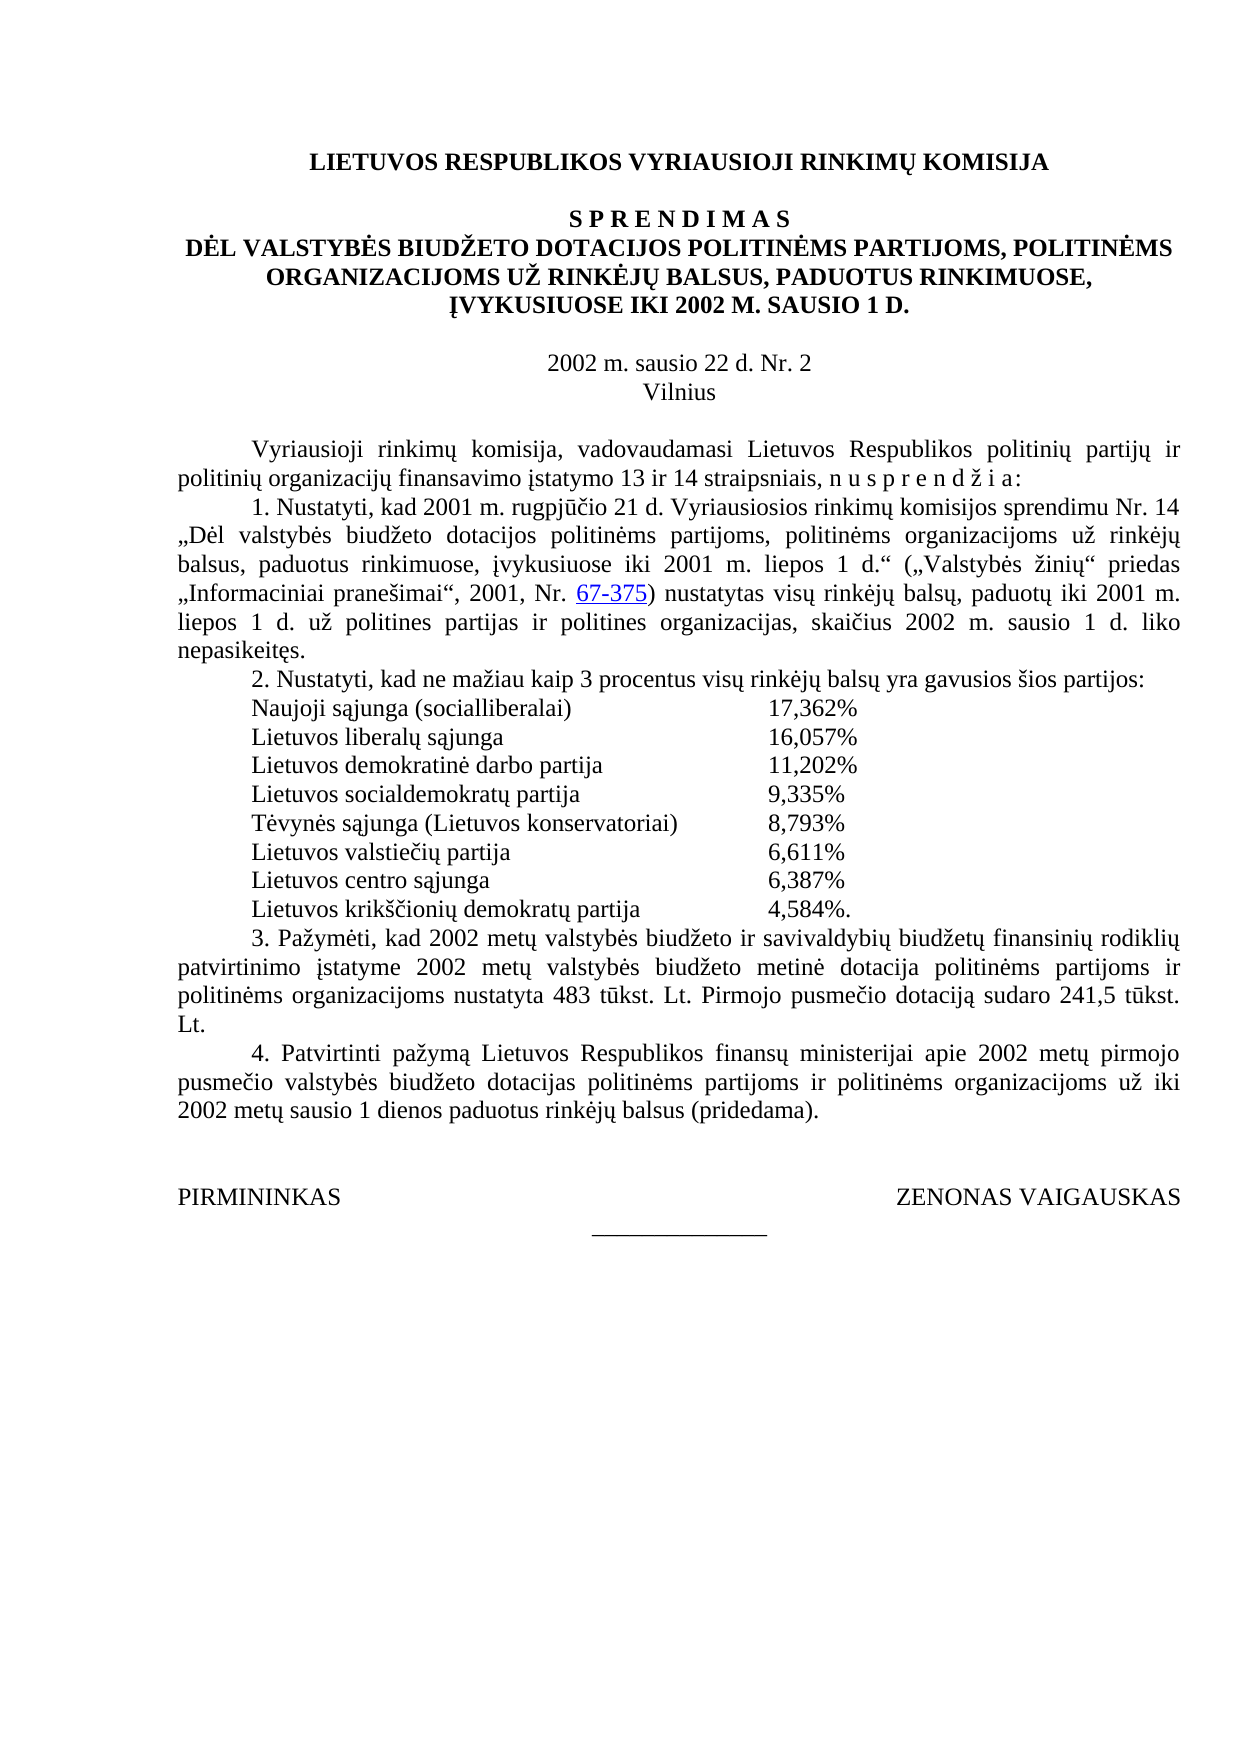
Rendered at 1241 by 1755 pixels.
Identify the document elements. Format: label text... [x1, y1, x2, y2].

text Naujoji sąjunga (socialliberalai) 17,362% [177, 693, 1181, 722]
text 1. Nustatyti, kad 2001 m. rugpjūčio 21 d. Vyriausiosios rinkimų komisijos sprendimu Nr. 14 „Dėl valstybės biudžeto dotacijos politinėms partijoms, politinėms organizacijoms už rinkėjų balsus, paduotus rinkimuose, įvykusiuose iki 2001 m. liepos 1 d.“ („Valstybės žinių“ priedas „Informaciniai pranešimai“, 2001, Nr. 67-375) nustatytas visų rinkėjų balsų, paduotų iki 2001 m. liepos 1 d. už politines partijas ir politines organizacijas, skaičius 2002 m. sausio 1 d. liko nepasikeitęs. [177, 492, 1181, 664]
text ______________ [177, 1211, 1181, 1239]
text Lietuvos liberalų sąjunga 16,057% [177, 722, 1181, 751]
text 2. Nustatyti, kad ne mažiau kaip 3 procentus visų rinkėjų balsų yra gavusios šios partijos: [177, 664, 1181, 693]
text DĖL VALSTYBĖS BIUDŽETO DOTACIJOS POLITINĖMS PARTIJOMS, POLITINĖMS ORGANIZACIJOMS UŽ RINKĖJŲ BALSUS, PADUOTUS RINKIMUOSE, ĮVYKUSIUOSE IKI 2002 M. SAUSIO 1 D. [177, 233, 1181, 319]
text Lietuvos centro sąjunga 6,387% [177, 866, 1181, 894]
text Lietuvos krikščionių demokratų partija 4,584%. [177, 894, 1181, 923]
text 2002 m. sausio 22 d. Nr. 2 [177, 348, 1181, 377]
text PIRMININKAS ZENONAS VAIGAUSKAS [177, 1182, 1181, 1211]
text 3. Pažymėti, kad 2002 metų valstybės biudžeto ir savivaldybių biudžetų finansinių rodiklių patvirtinimo įstatyme 2002 metų valstybės biudžeto metinė dotacija politinėms partijoms ir politinėms organizacijoms nustatyta 483 tūkst. Lt. Pirmojo pusmečio dotaciją sudaro 241,5 tūkst. Lt. [177, 923, 1181, 1038]
text Lietuvos demokratinė darbo partija 11,202% [177, 751, 1181, 779]
text Lietuvos socialdemokratų partija 9,335% [177, 779, 1181, 808]
text Vyriausioji rinkimų komisija, vadovaudamasi Lietuvos Respublikos politinių partijų ir politinių organizacijų finansavimo įstatymo 13 ir 14 straipsniais, nusprendžia: [177, 434, 1181, 492]
text S P R E N D I M A S [177, 204, 1181, 233]
text Lietuvos valstiečių partija 6,611% [177, 837, 1181, 866]
text LIETUVOS RESPUBLIKOS VYRIAUSIOJI RINKIMŲ KOMISIJA [177, 147, 1181, 176]
text 4. Patvirtinti pažymą Lietuvos Respublikos finansų ministerijai apie 2002 metų pirmojo pusmečio valstybės biudžeto dotacijas politinėms partijoms ir politinėms organizacijoms už iki 2002 metų sausio 1 dienos paduotus rinkėjų balsus (pridedama). [177, 1038, 1181, 1124]
text Tėvynės sąjunga (Lietuvos konservatoriai) 8,793% [177, 808, 1181, 837]
text Vilnius [177, 377, 1181, 406]
